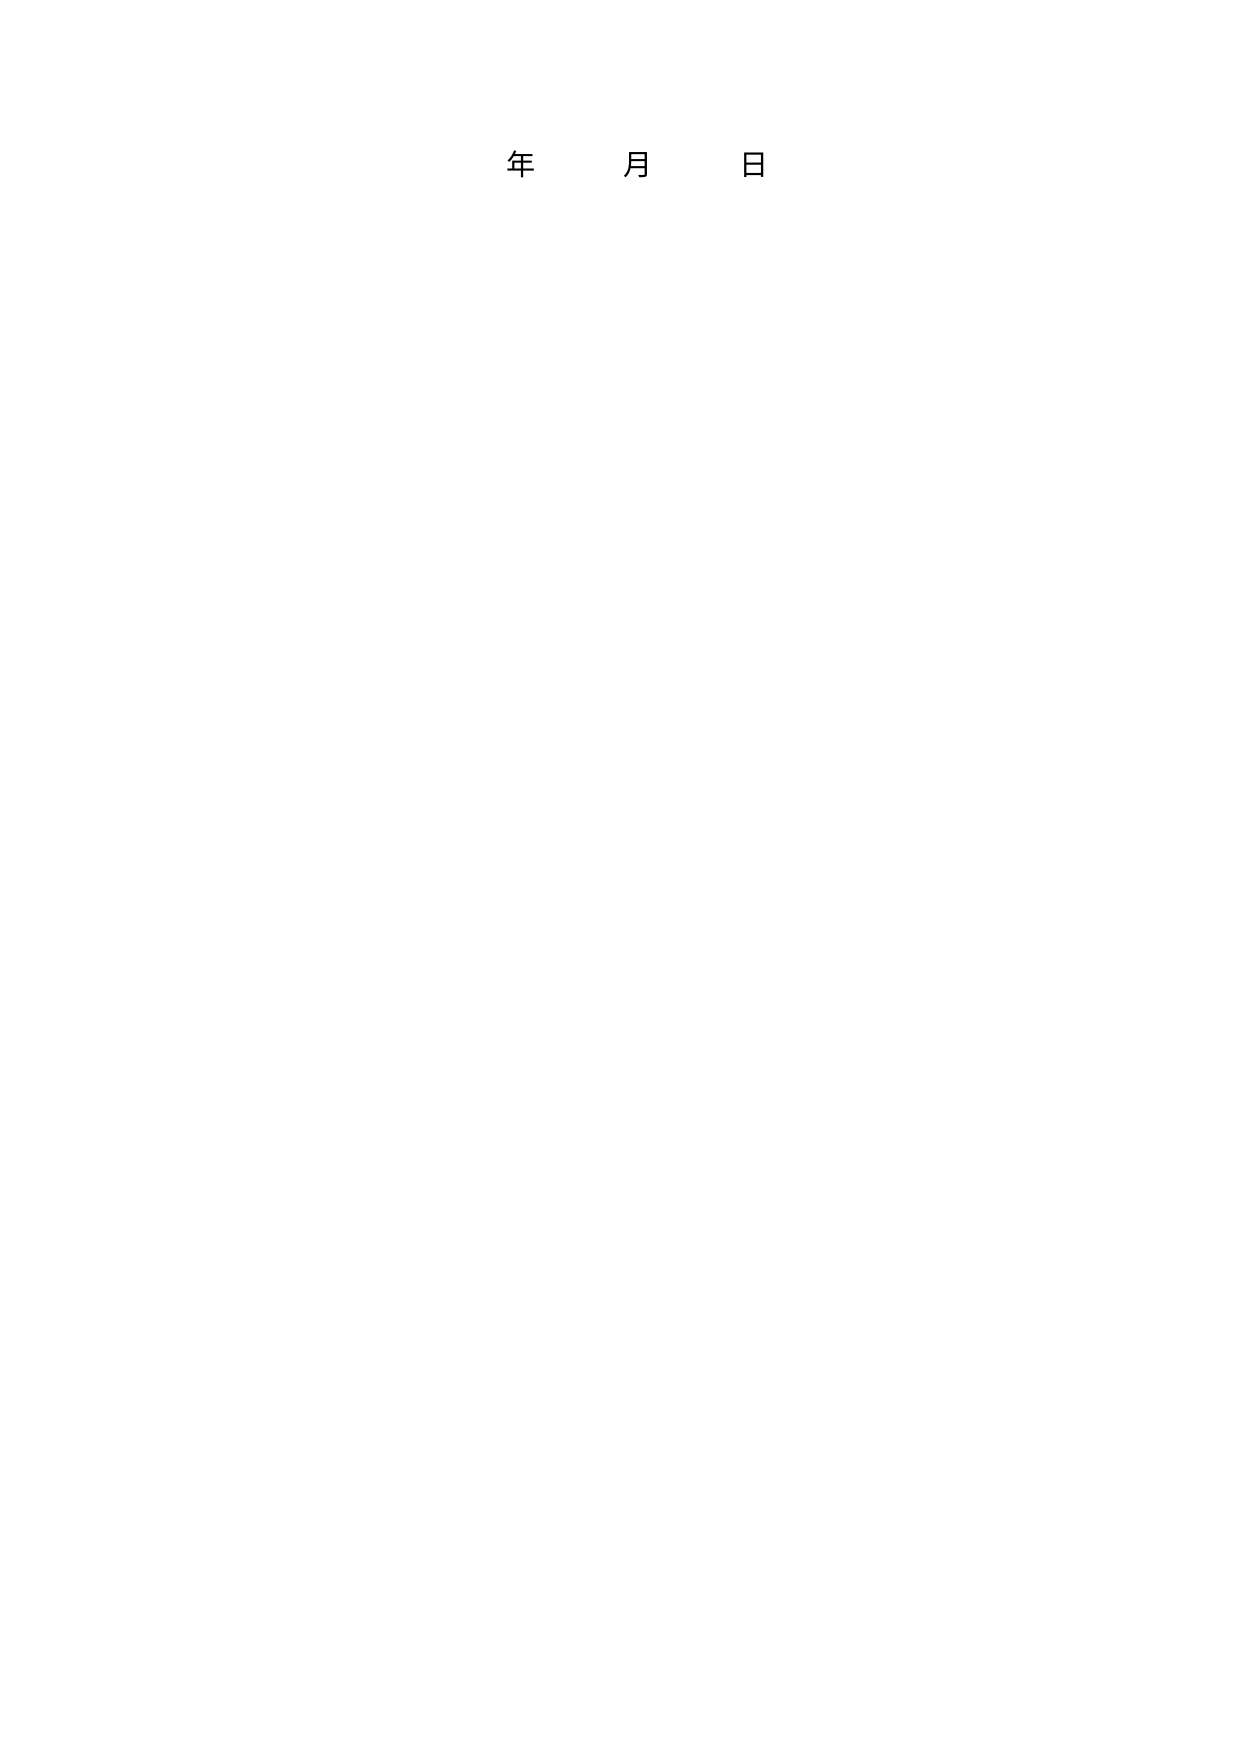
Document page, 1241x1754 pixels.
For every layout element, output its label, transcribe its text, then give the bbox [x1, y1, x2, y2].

text 年 月 日 [136, 142, 1081, 184]
